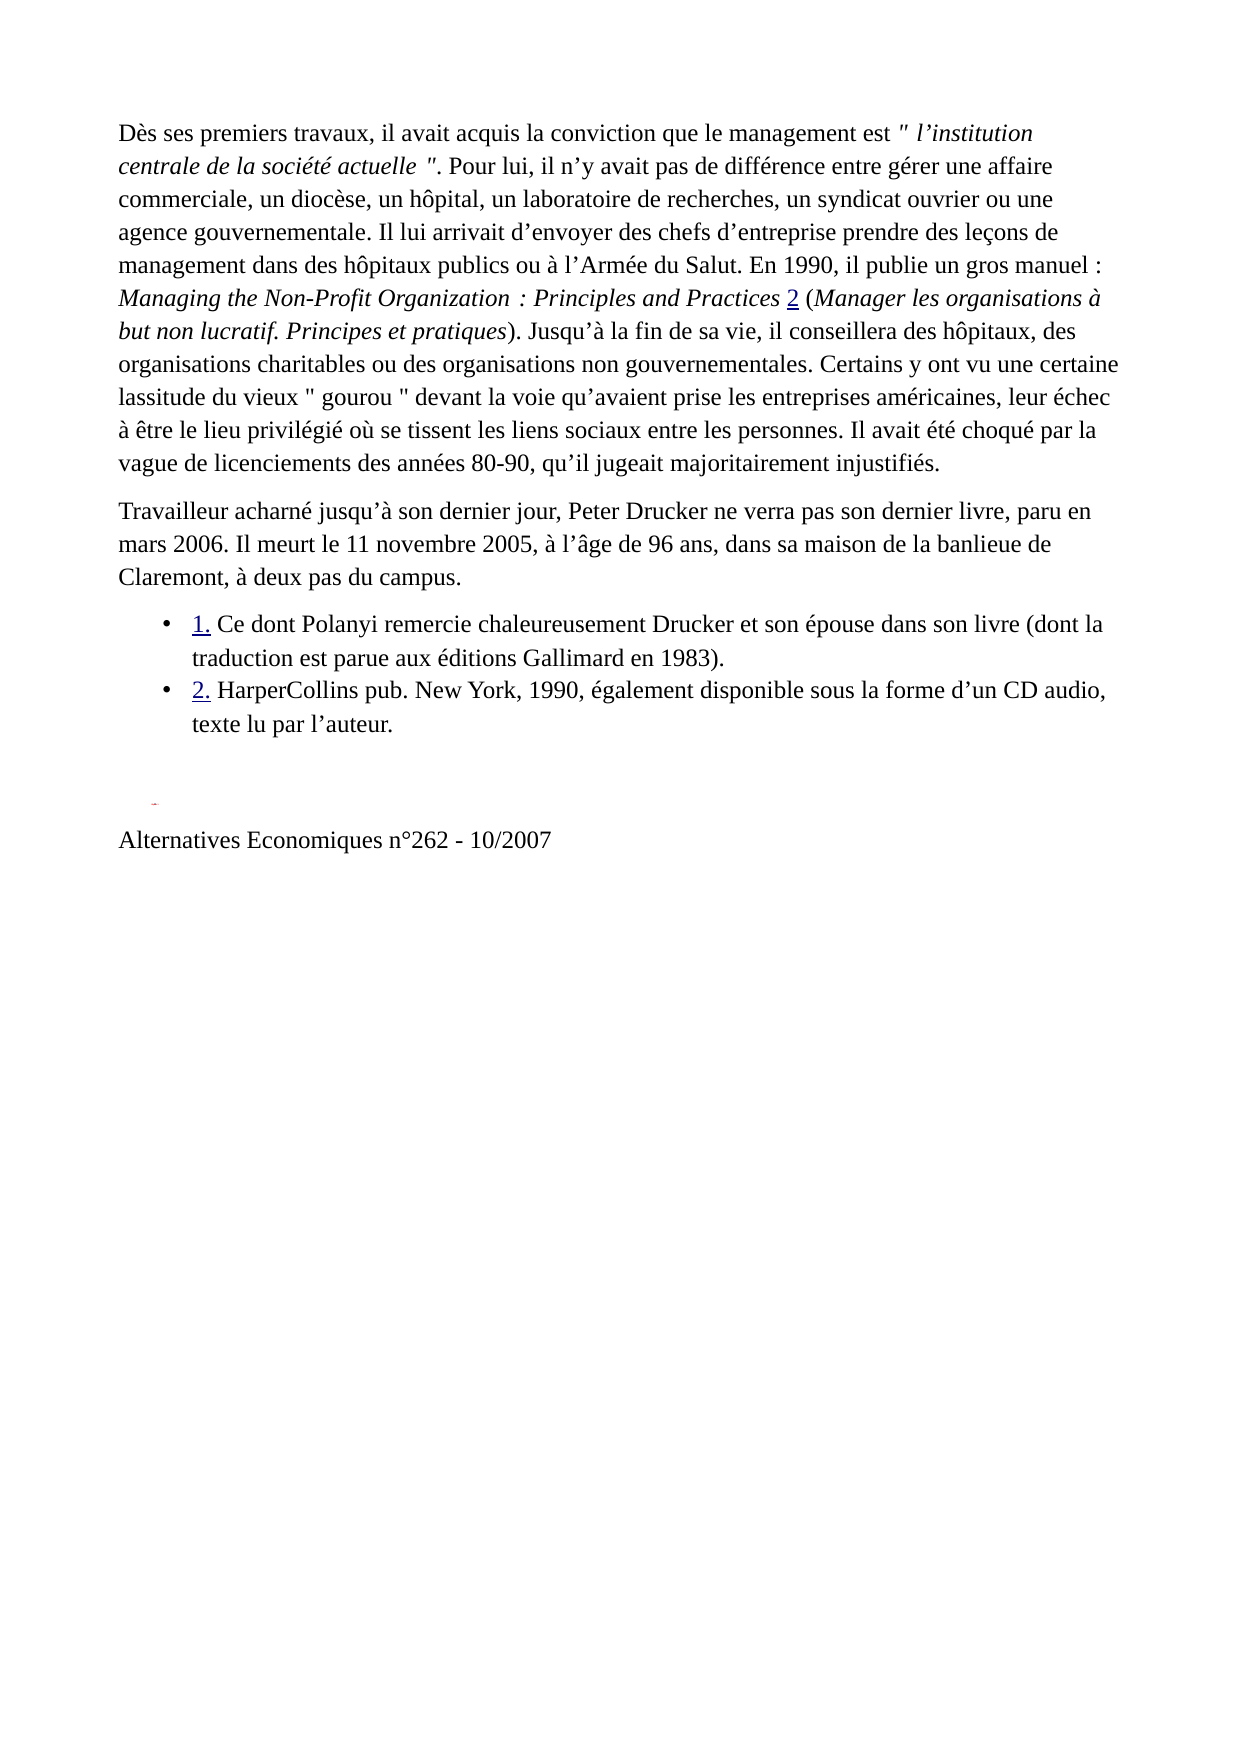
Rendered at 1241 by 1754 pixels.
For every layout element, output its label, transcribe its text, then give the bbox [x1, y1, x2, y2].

text Dès ses premiers travaux, il avait acquis la conviction que le management est " l’institution centrale de la société actuelle ". Pour lui, il n’y avait pas de différence entre gérer une affaire commerciale, un diocèse, un hôpital, un laboratoire de recherches, un syndicat ouvrier ou une agence gouvernementale. Il lui arrivait d’envoyer des chefs d’entreprise prendre des leçons de management dans des hôpitaux publics ou à l’Armée du Salut. En 1990, il publie un gros manuel : Managing the Non-Profit Organization : Principles and Practices 2 (Manager les organisations à but non lucratif. Principes et pratiques). Jusqu’à la fin de sa vie, il conseillera des hôpitaux, des organisations charitables ou des organisations non gouvernementales. Certains y ont vu une certaine lassitude du vieux " gourou " devant la voie qu’avaient prise les entreprises américaines, leur échec à être le lieu privilégié où se tissent les liens sociaux entre les personnes. Il avait été choqué par la vague de licenciements des années 80-90, qu’il jugeait majoritairement injustifiés. [118, 118, 1122, 477]
text Alternatives Economiques n°262 - 10/2007 [118, 825, 1122, 854]
text Travailleur acharné jusqu’à son dernier jour, Peter Drucker ne verra pas son dernier livre, paru en mars 2006. Il meurt le 11 novembre 2005, à l’âge de 96 ans, dans sa maison de la banlieue de Claremont, à deux pas du campus. [118, 496, 1122, 591]
list 2. HarperCollins pub. New York, 1990, également disponible sous la forme d’un CD audio, texte lu par l’auteur. [162, 676, 1122, 737]
list 1. Ce dont Polanyi remercie chaleureusement Drucker et son épouse dans son livre (dont la traduction est parue aux éditions Gallimard en 1983). [162, 609, 1122, 671]
